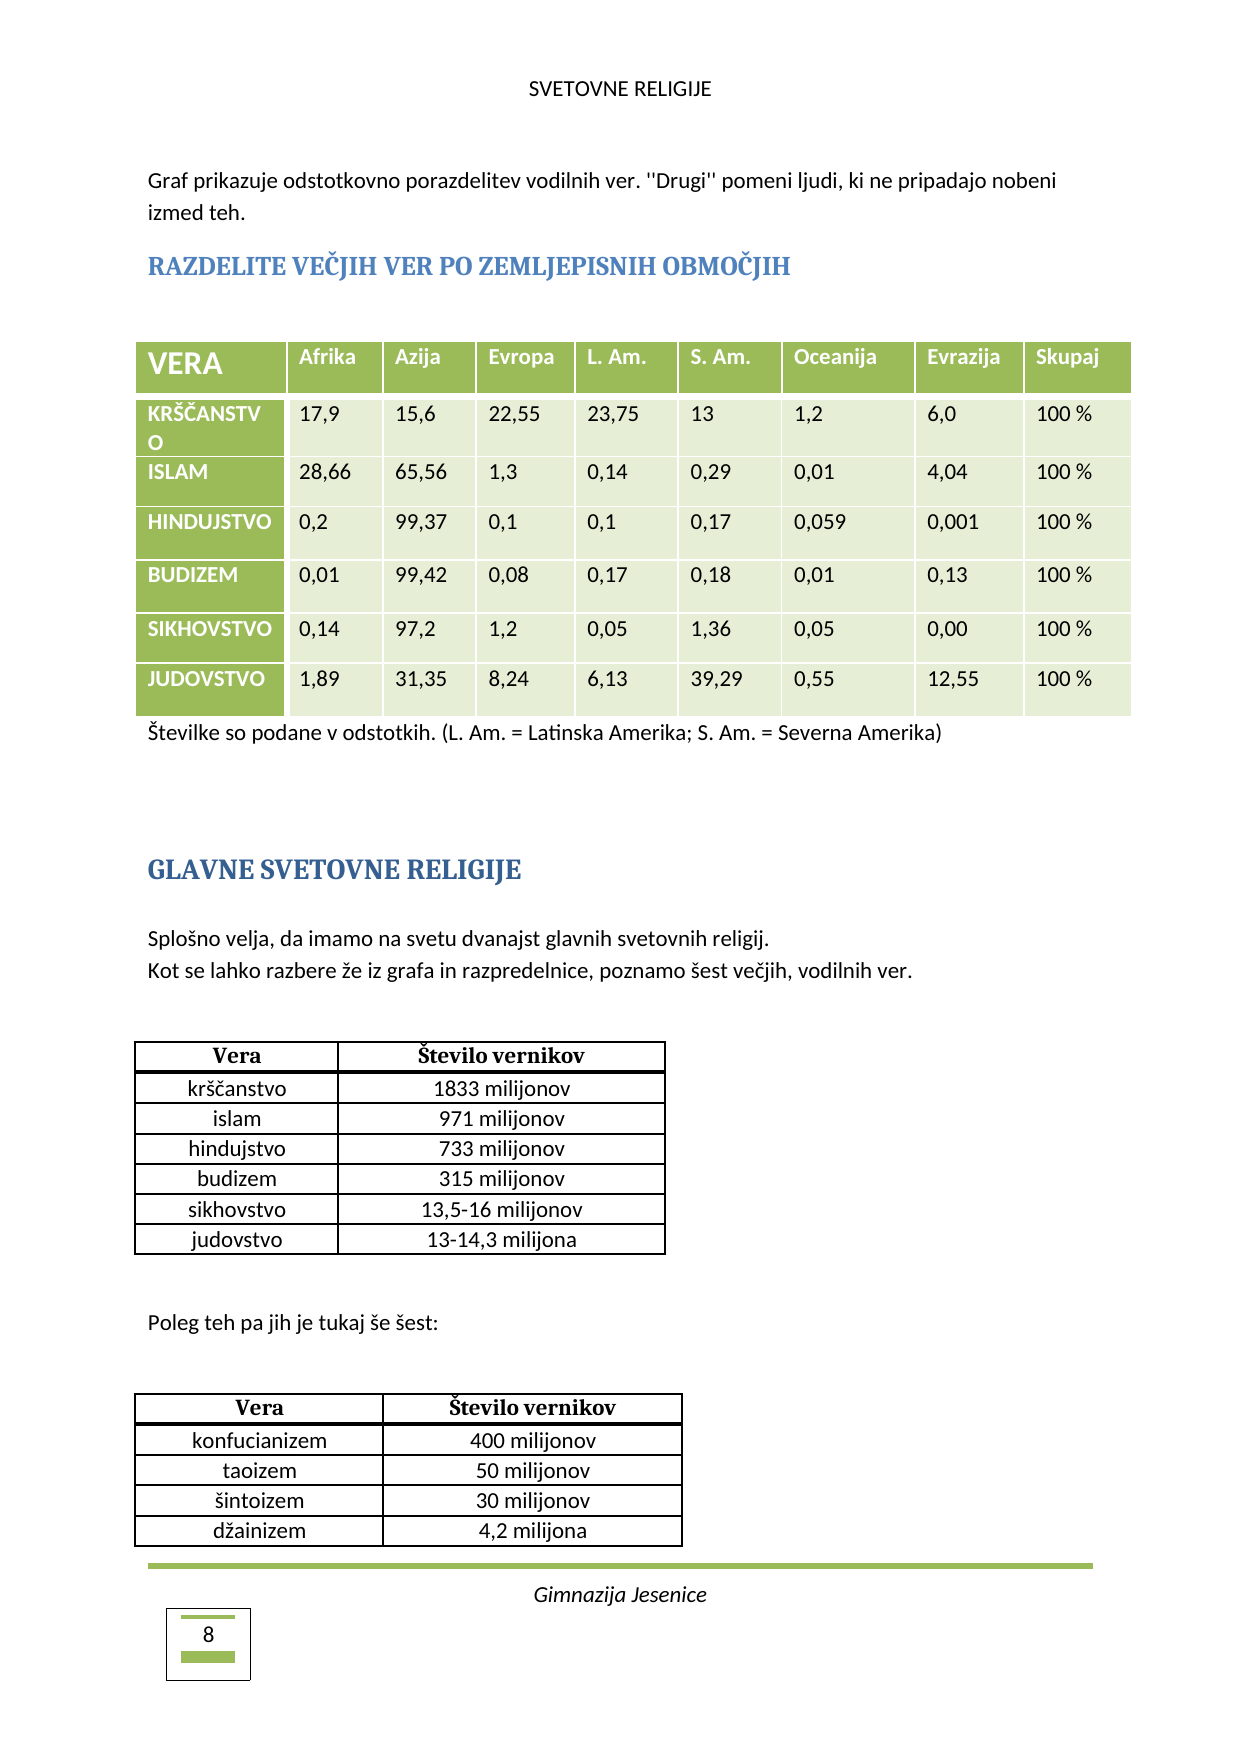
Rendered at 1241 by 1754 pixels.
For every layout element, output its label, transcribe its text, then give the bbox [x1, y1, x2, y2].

table_cell 0,01 [290, 561, 382, 612]
table_header Število vernikov [384, 1395, 681, 1422]
subtitle RAZDELITE VEČJIH VER PO ZEMLJEPISNIH OBMOČJIH [148, 251, 1093, 282]
table_header L. Am. [576, 342, 677, 393]
table_cell 1,89 [290, 664, 382, 716]
table_cell 971 milijonov [339, 1104, 664, 1132]
table_cell sikhovstvo [136, 1195, 337, 1223]
table_header Vera [136, 1395, 382, 1422]
table_cell HINDUJSTVO [136, 507, 284, 559]
table_cell 31,35 [384, 664, 475, 716]
table_cell BUDIZEM [136, 561, 284, 612]
table_cell 50 milijonov [384, 1456, 681, 1484]
table_cell 400 milijonov [384, 1426, 681, 1454]
table_cell 99,37 [384, 507, 475, 559]
table_cell 13,5-16 milijonov [339, 1195, 664, 1223]
table_cell 1,2 [782, 400, 914, 456]
table_cell ISLAM [136, 457, 284, 506]
table_cell 6,0 [916, 400, 1023, 456]
table_cell 0,14 [576, 457, 677, 506]
table_cell budizem [136, 1165, 337, 1193]
table_header S. Am. [679, 342, 781, 393]
table_header Oceanija [783, 342, 914, 393]
table_cell 0,05 [782, 614, 914, 662]
text Graf prikazuje odstotkovno porazdelitev vodilnih ver. ''Drugi'' pomeni ljudi, ki ne pripadajo nobeni izmed teh. [148, 166, 1093, 226]
table_cell 4,2 milijona [384, 1517, 681, 1544]
table_cell 0,55 [782, 664, 914, 716]
table_cell šintoizem [136, 1486, 382, 1514]
table_cell 12,55 [916, 664, 1023, 716]
table_cell JUDOVSTVO [136, 664, 284, 716]
table_header Evrazija [916, 342, 1023, 393]
table_header Število vernikov [339, 1043, 664, 1069]
table_cell KRŠČANSTVO [136, 400, 284, 456]
table_cell 0,1 [576, 507, 677, 559]
table_cell judovstvo [136, 1225, 337, 1253]
table_cell 6,13 [576, 664, 677, 716]
table_cell 1,36 [679, 614, 781, 662]
table_header Afrika [288, 342, 382, 393]
text Splošno velja, da imamo na svetu dvanajst glavnih svetovnih religij. Kot se lahko razbere že iz grafa in razpredelnice, poznamo šest večjih, vodilnih ver. [148, 892, 1093, 1016]
table_cell 0,08 [477, 561, 574, 612]
table_cell 0,001 [916, 507, 1023, 559]
table_cell 0,14 [290, 614, 382, 662]
table_cell 65,56 [384, 457, 475, 506]
table_cell 0,2 [290, 507, 382, 559]
table_cell 100 % [1025, 561, 1131, 612]
table_cell 100 % [1025, 614, 1131, 662]
table_cell 0,1 [477, 507, 574, 559]
table_cell 99,42 [384, 561, 475, 612]
table_cell krščanstvo [136, 1074, 337, 1102]
table_cell 100 % [1025, 457, 1131, 506]
table_cell 22,55 [477, 400, 574, 456]
table_cell 315 milijonov [339, 1165, 664, 1193]
table_cell 13 [679, 400, 781, 456]
table_cell 4,04 [916, 457, 1023, 506]
table_cell 100 % [1025, 664, 1131, 716]
table_cell konfucianizem [136, 1426, 382, 1454]
text Številke so podane v odstotkih. (L. Am. = Latinska Amerika; S. Am. = Severna Amerika) [148, 718, 1093, 746]
table_cell 1,2 [477, 614, 574, 662]
table_cell 0,13 [916, 561, 1023, 612]
table_header Skupaj [1025, 342, 1131, 393]
table_cell 0,17 [679, 507, 781, 559]
table_cell 1833 milijonov [339, 1074, 664, 1102]
table_cell 100 % [1025, 507, 1131, 559]
table_cell 15,6 [384, 400, 475, 456]
table_header Azija [384, 342, 475, 393]
table_cell 0,01 [782, 561, 914, 612]
table_cell 0,29 [679, 457, 781, 506]
table_cell 23,75 [576, 400, 677, 456]
table_cell 0,17 [576, 561, 677, 612]
table_cell 1,3 [477, 457, 574, 506]
table_cell 30 milijonov [384, 1486, 681, 1514]
table_cell 0,059 [782, 507, 914, 559]
table_cell 13-14,3 milijona [339, 1225, 664, 1253]
table_cell hindujstvo [136, 1135, 337, 1162]
table_cell taoizem [136, 1456, 382, 1484]
table_cell 733 milijonov [339, 1135, 664, 1162]
text Poleg teh pa jih je tukaj še šest: [148, 1308, 1093, 1368]
table_cell 17,9 [290, 400, 382, 456]
table_cell SIKHOVSTVO [136, 614, 284, 662]
table_cell 8,24 [477, 664, 574, 716]
table_cell 28,66 [290, 457, 382, 506]
table_cell 0,05 [576, 614, 677, 662]
table_cell 97,2 [384, 614, 475, 662]
table_cell 0,00 [916, 614, 1023, 662]
table_header Vera [136, 1043, 337, 1069]
table_header Evropa [477, 342, 574, 393]
table_cell džainizem [136, 1517, 382, 1544]
table_cell islam [136, 1104, 337, 1132]
subtitle GLAVNE SVETOVNE RELIGIJE [148, 853, 1093, 887]
table_header VERA [136, 342, 286, 393]
table_cell 100 % [1025, 400, 1131, 456]
table_cell 0,01 [782, 457, 914, 506]
table_cell 0,18 [679, 561, 781, 612]
table_cell 39,29 [679, 664, 781, 716]
